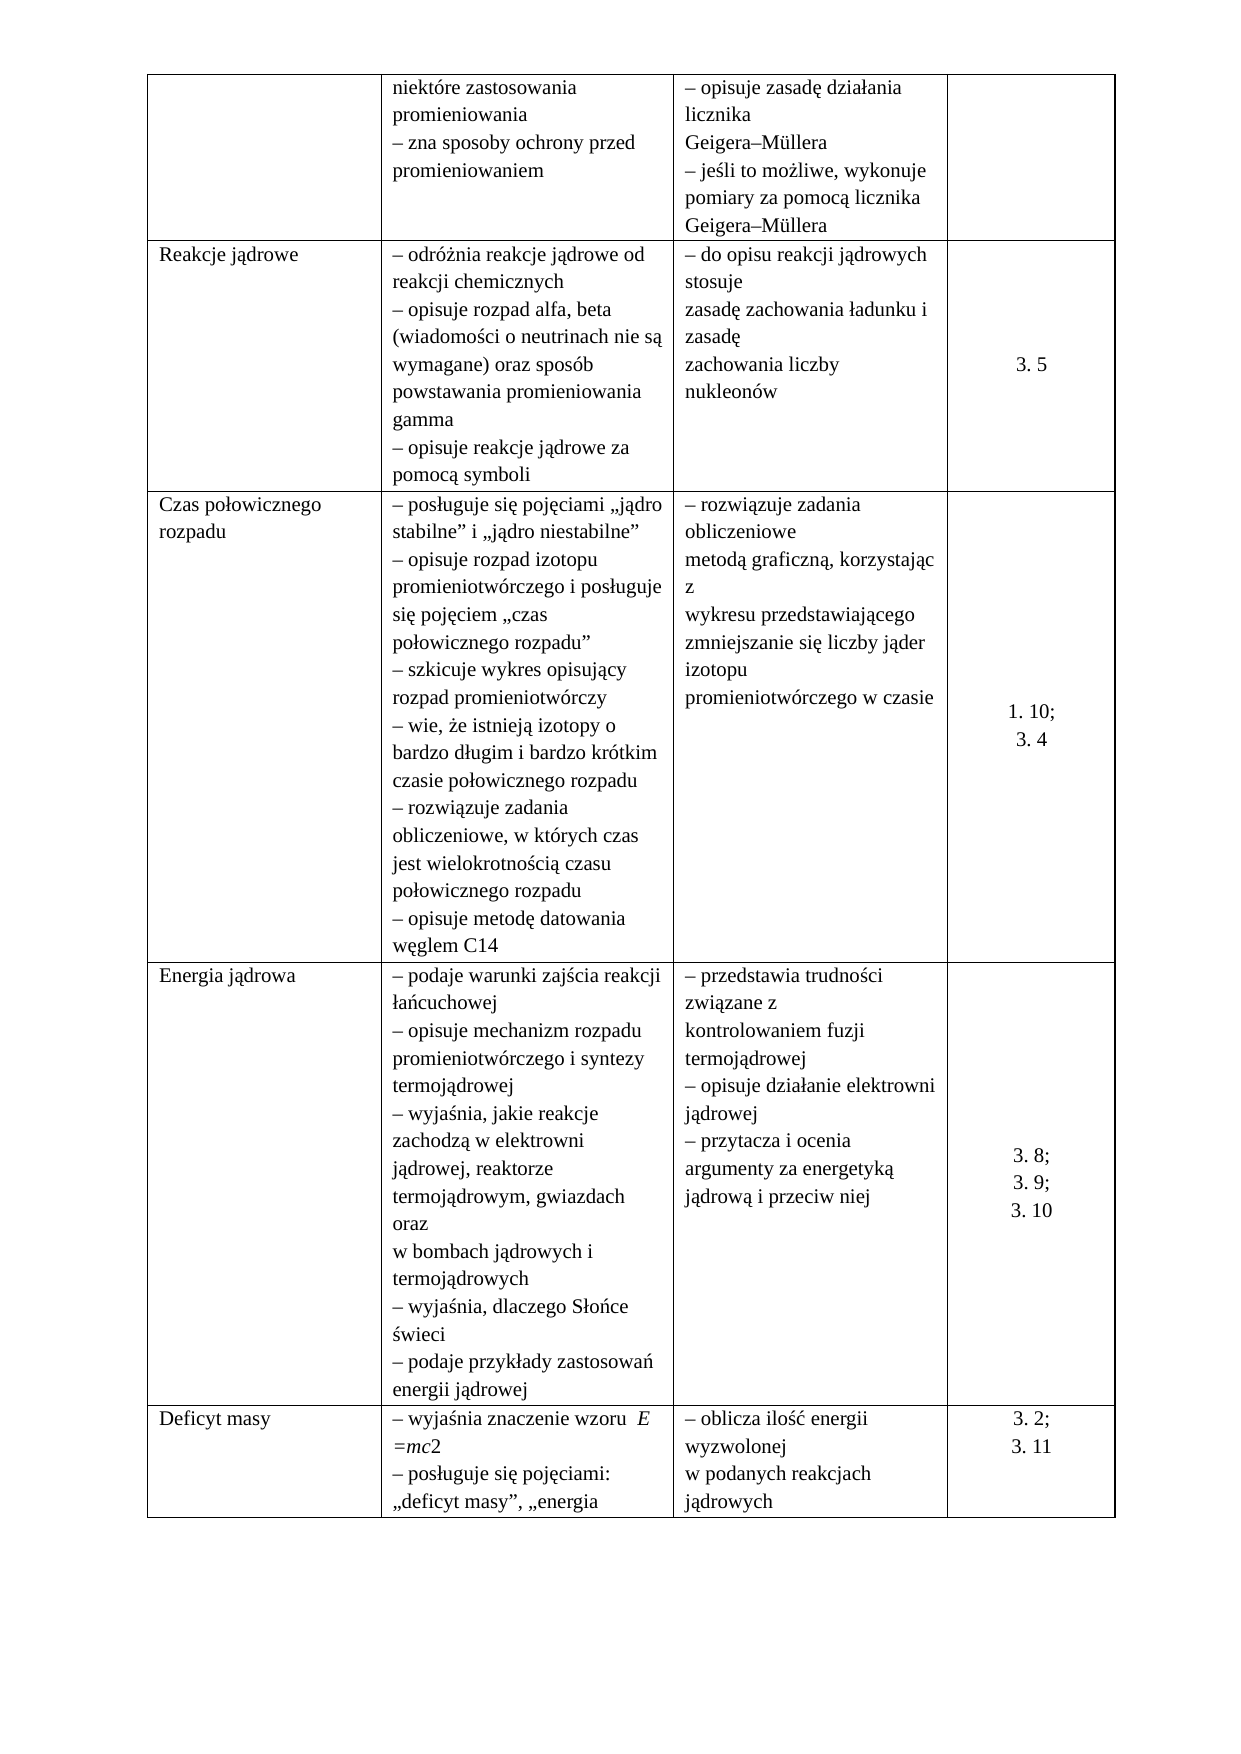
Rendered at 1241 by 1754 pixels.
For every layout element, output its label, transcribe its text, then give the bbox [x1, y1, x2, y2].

table_cell 3. 8; 3. 9; 3. 10 [948, 963, 1114, 1405]
table_cell – podaje warunki zajścia reakcji łańcuchowej – opisuje mechanizm rozpadu promieniotwórczego i syntezy termojądrowej – wyjaśnia, jakie reakcje zachodzą w elektrowni jądrowej, reaktorze termojądrowym, gwiazdach oraz w bombach jądrowych i termojądrowych – wyjaśnia, dlaczego Słońce świeci – podaje przykłady zastosowań energii jądrowej [382, 963, 673, 1405]
table_cell – oblicza ilość energii wyzwolonej w podanych reakcjach jądrowych [674, 1406, 947, 1517]
table_cell – przedstawia trudności związane z kontrolowaniem fuzji termojądrowej – opisuje działanie elektrowni jądrowej – przytacza i ocenia argumenty za energetyką jądrową i przeciw niej [674, 963, 947, 1405]
table_cell – odróżnia reakcje jądrowe od reakcji chemicznych – opisuje rozpad alfa, beta (wiadomości o neutrinach nie są wymagane) oraz sposób powstawania promieniowania gamma – opisuje reakcje jądrowe za pomocą symboli [382, 241, 673, 491]
table_cell Reakcje jądrowe [148, 241, 381, 491]
table_cell 1. 10; 3. 4 [948, 492, 1114, 962]
table_cell Deficyt masy [148, 1406, 381, 1517]
table_cell – do opisu reakcji jądrowych stosuje zasadę zachowania ładunku i zasadę zachowania liczby nukleonów [674, 241, 947, 491]
table_cell Energia jądrowa [148, 963, 381, 1405]
table_cell niektóre zastosowania promieniowania – zna sposoby ochrony przed promieniowaniem [382, 75, 673, 240]
table_cell 3. 2; 3. 11 [948, 1406, 1114, 1517]
table_cell [948, 75, 1114, 240]
table_cell Czas połowicznego rozpadu [148, 492, 381, 962]
table_cell – rozwiązuje zadania obliczeniowe metodą graficzną, korzystając z wykresu przedstawiającego zmniejszanie się liczby jąder izotopu promieniotwórczego w czasie [674, 492, 947, 962]
table_cell – wyjaśnia znaczenie wzoru E =mc2 – posługuje się pojęciami: „deficyt masy”, „energia [382, 1406, 673, 1517]
table_cell – opisuje zasadę działania licznika Geigera–Müllera – jeśli to możliwe, wykonuje pomiary za pomocą licznika Geigera–Müllera [674, 75, 947, 240]
table_cell [148, 75, 381, 240]
table_cell – posługuje się pojęciami „jądro stabilne” i „jądro niestabilne” – opisuje rozpad izotopu promieniotwórczego i posługuje się pojęciem „czas połowicznego rozpadu” – szkicuje wykres opisujący rozpad promieniotwórczy – wie, że istnieją izotopy o bardzo długim i bardzo krótkim czasie połowicznego rozpadu – rozwiązuje zadania obliczeniowe, w których czas jest wielokrotnością czasu połowicznego rozpadu – opisuje metodę datowania węglem C14 [382, 492, 673, 962]
table_cell 3. 5 [948, 241, 1114, 491]
